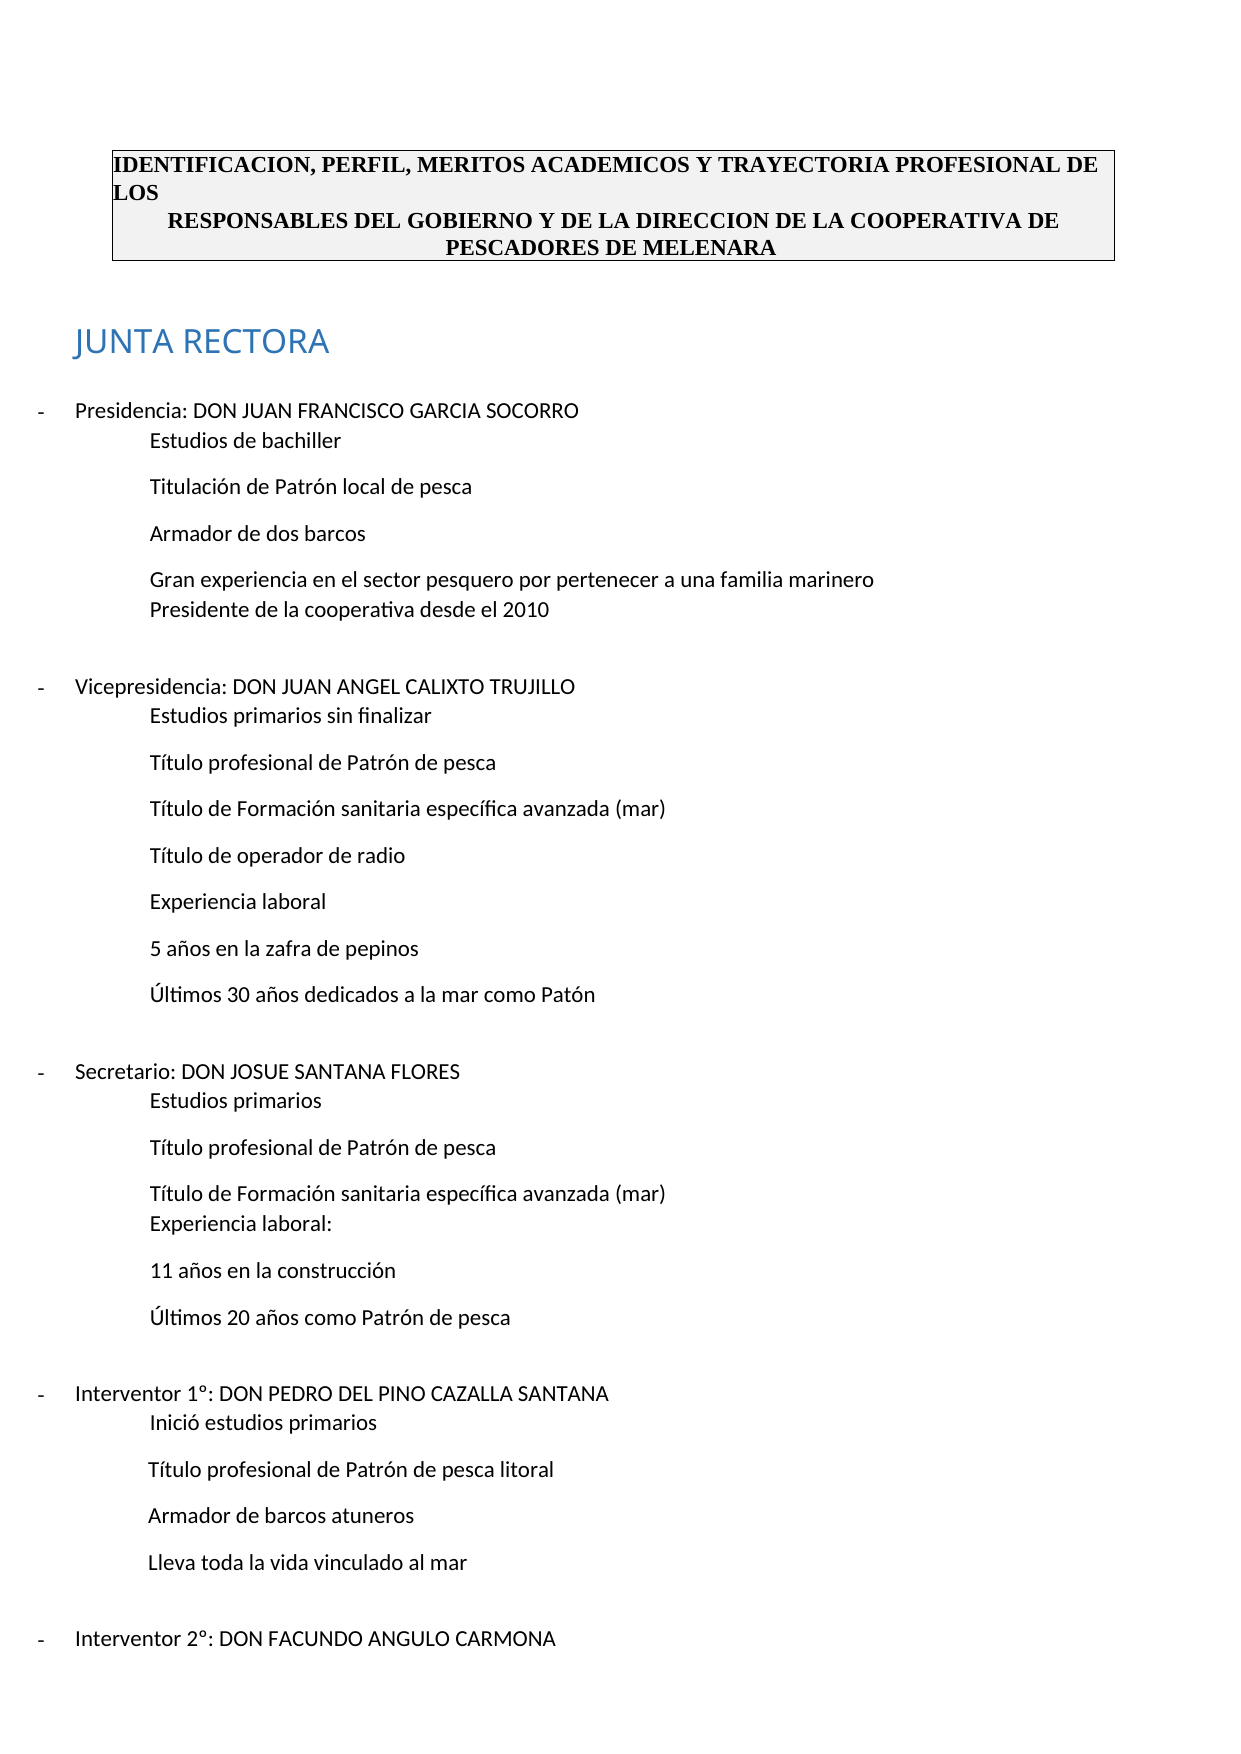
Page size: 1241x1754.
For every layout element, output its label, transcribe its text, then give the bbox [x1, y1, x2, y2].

text Título profesional de Patrón de pesca litoral [76, 1455, 885, 1483]
text Titulación de Patrón local de pesca [149, 472, 885, 500]
text IDENTIFICACION, PERFIL, MERITOS ACADEMICOS Y TRAYECTORIA PROFESIONAL DE LOS [113, 151, 1114, 206]
text Título profesional de Patrón de pesca [149, 748, 885, 776]
text Estudios primarios sin finalizar [149, 701, 885, 729]
text Armador de dos barcos [149, 519, 885, 547]
text Título de Formación sanitaria específica avanzada (mar) Experiencia laboral: [149, 1179, 724, 1237]
list Vicepresidencia: DON JUAN ANGEL CALIXTO TRUJILLO [37, 672, 885, 700]
subtitle JUNTA RECTORA [75, 318, 1115, 363]
text RESPONSABLES DEL GOBIERNO Y DE LA DIRECCION DE LA COOPERATIVA DE PESCADORES DE MELENARA [113, 206, 1114, 260]
list Interventor 1º: DON PEDRO DEL PINO CAZALLA SANTANA [37, 1379, 885, 1407]
text Título profesional de Patrón de pesca [149, 1133, 885, 1161]
text Estudios de bachiller [149, 426, 885, 454]
text Últimos 30 años dedicados a la mar como Patón [149, 981, 885, 1009]
text Título de Formación sanitaria específica avanzada (mar) [149, 794, 885, 822]
list Secretario: DON JOSUE SANTANA FLORES [37, 1057, 885, 1085]
text 11 años en la construcción [149, 1256, 885, 1284]
text Armador de barcos atuneros [76, 1502, 885, 1529]
text Estudios primarios [149, 1086, 885, 1114]
text Título de operador de radio [149, 841, 885, 869]
text Experiencia laboral [149, 887, 885, 916]
text 5 años en la zafra de pepinos [149, 934, 885, 962]
text Últimos 20 años como Patrón de pesca [149, 1303, 885, 1331]
text Gran experiencia en el sector pesquero por pertenecer a una familia marinero Presidente de la cooperativa desde el 2010 [149, 566, 885, 623]
list Presidencia: DON JUAN FRANCISCO GARCIA SOCORRO [37, 396, 885, 424]
text Lleva toda la vida vinculado al mar [76, 1548, 885, 1576]
list Interventor 2º: DON FACUNDO ANGULO CARMONA [37, 1624, 885, 1653]
text Inició estudios primarios [149, 1408, 885, 1436]
